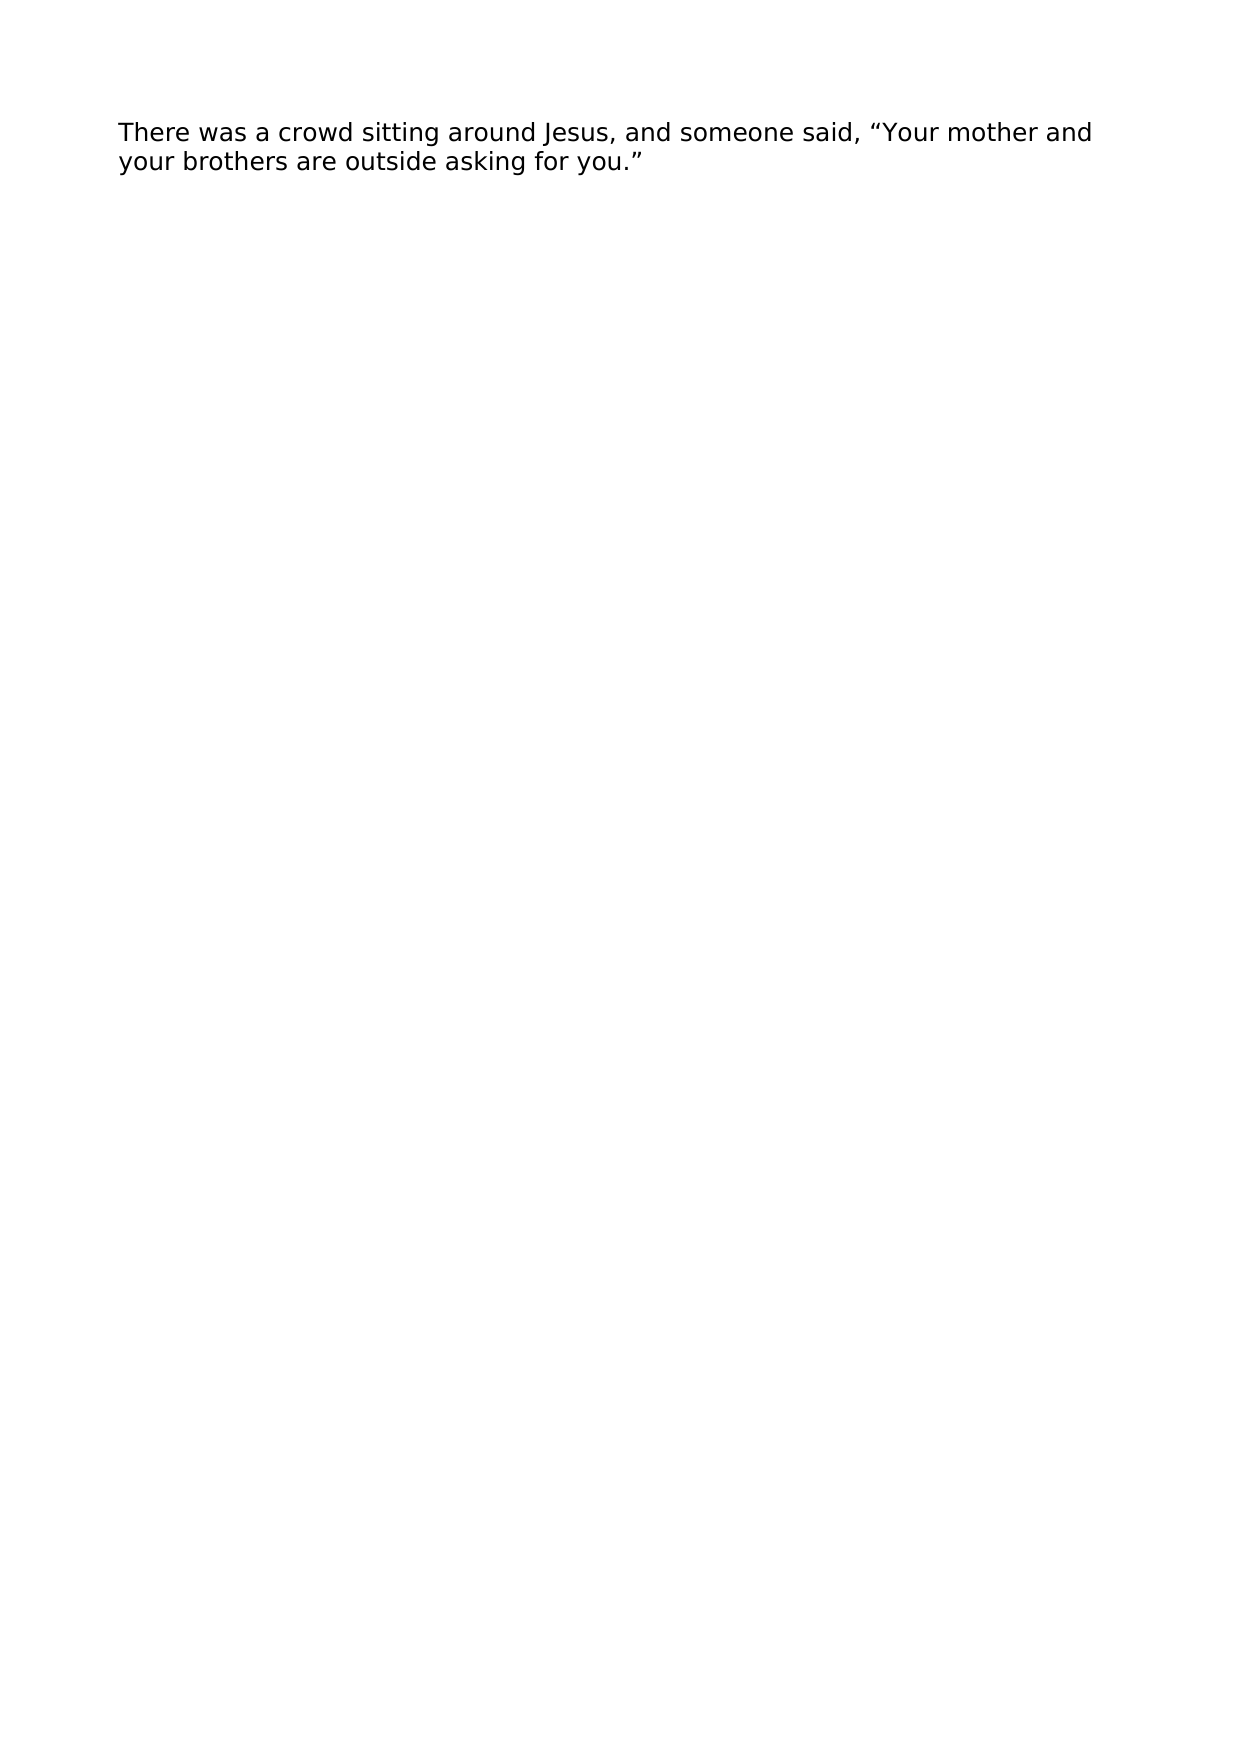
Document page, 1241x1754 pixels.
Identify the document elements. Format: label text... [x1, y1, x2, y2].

text There was a crowd sitting around Jesus, and someone said, “Your mother and your brothers are outside asking for you.” [118, 118, 1122, 176]
